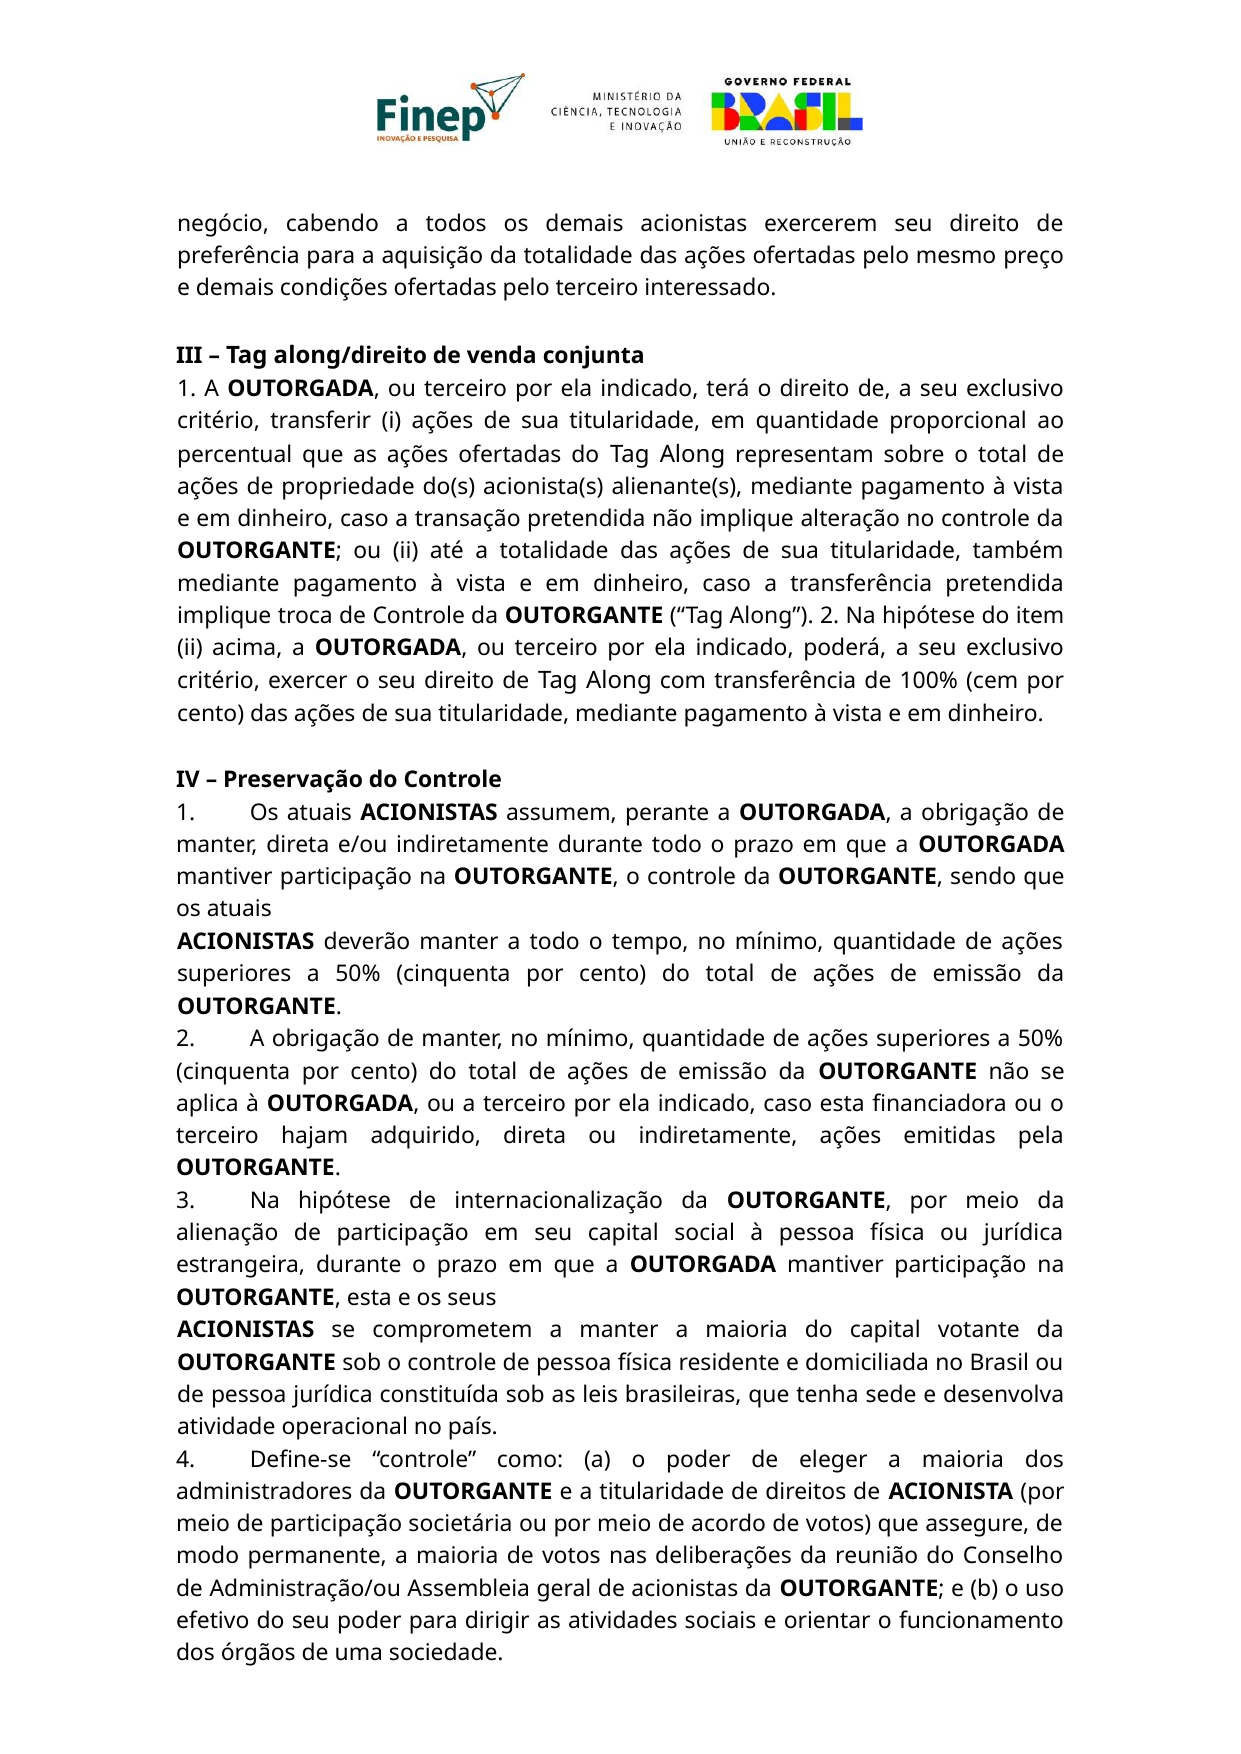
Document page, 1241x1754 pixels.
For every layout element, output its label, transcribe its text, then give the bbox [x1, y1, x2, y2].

text 1. A OUTORGADA, ou terceiro por ela indicado, terá o direito de, a seu exclusivo critério, transferir (i) ações de sua titularidade, em quantidade proporcional ao percentual que as ações ofertadas do Tag Along representam sobre o total de ações de propriedade do(s) acionista(s) alienante(s), mediante pagamento à vista e em dinheiro, caso a transação pretendida não implique alteração no controle da OUTORGANTE; ou (ii) até a totalidade das ações de sua titularidade, também mediante pagamento à vista e em dinheiro, caso a transferência pretendida implique troca de Controle da OUTORGANTE (“Tag Along”). 2. Na hipótese do item (ii) acima, a OUTORGADA, ou terceiro por ela indicado, poderá, a seu exclusivo critério, exercer o seu direito de Tag Along com transferência de 100% (cem por cento) das ações de sua titularidade, mediante pagamento à vista e em dinheiro. [177, 372, 1064, 728]
subtitle III – Tag along/direito de venda conjunta [176, 338, 1070, 370]
text ACIONISTAS se comprometem a manter a maioria do capital votante da OUTORGANTE sob o controle de pessoa física residente e domiciliada no Brasil ou de pessoa jurídica constituída sob as leis brasileiras, que tenha sede e desenvolva atividade operacional no país. [177, 1313, 1064, 1441]
list Define-se “controle” como: (a) o poder de eleger a maioria dos administradores da OUTORGANTE e a titularidade de direitos de ACIONISTA (por meio de participação societária ou por meio de acordo de votos) que assegure, de modo permanente, a maioria de votos nas deliberações da reunião do Conselho de Administração/ou Assembleia geral de acionistas da OUTORGANTE; e (b) o uso efetivo do seu poder para dirigir as atividades sociais e orientar o funcionamento dos órgãos de uma sociedade. [176, 1443, 1064, 1667]
text ACIONISTAS deverão manter a todo o tempo, no mínimo, quantidade de ações superiores a 50% (cinquenta por cento) do total de ações de emissão da OUTORGANTE. [177, 925, 1064, 1021]
text negócio, cabendo a todos os demais acionistas exercerem seu direito de preferência para a aquisição da totalidade das ações ofertadas pelo mesmo preço e demais condições ofertadas pelo terceiro interessado. [177, 207, 1064, 303]
subtitle IV – Preservação do Controle [176, 763, 1070, 794]
list A obrigação de manter, no mínimo, quantidade de ações superiores a 50% (cinquenta por cento) do total de ações de emissão da OUTORGANTE não se aplica à OUTORGADA, ou a terceiro por ela indicado, caso esta financiadora ou o terceiro hajam adquirido, direta ou indiretamente, ações emitidas pela OUTORGANTE. [176, 1022, 1064, 1182]
list Na hipótese de internacionalização da OUTORGANTE, por meio da alienação de participação em seu capital social à pessoa física ou jurídica estrangeira, durante o prazo em que a OUTORGADA mantiver participação na OUTORGANTE, esta e os seus [176, 1184, 1064, 1312]
list Os atuais ACIONISTAS assumem, perante a OUTORGADA, a obrigação de manter, direta e/ou indiretamente durante todo o prazo em que a OUTORGADA mantiver participação na OUTORGANTE, o controle da OUTORGANTE, sendo que os atuais [176, 796, 1064, 924]
